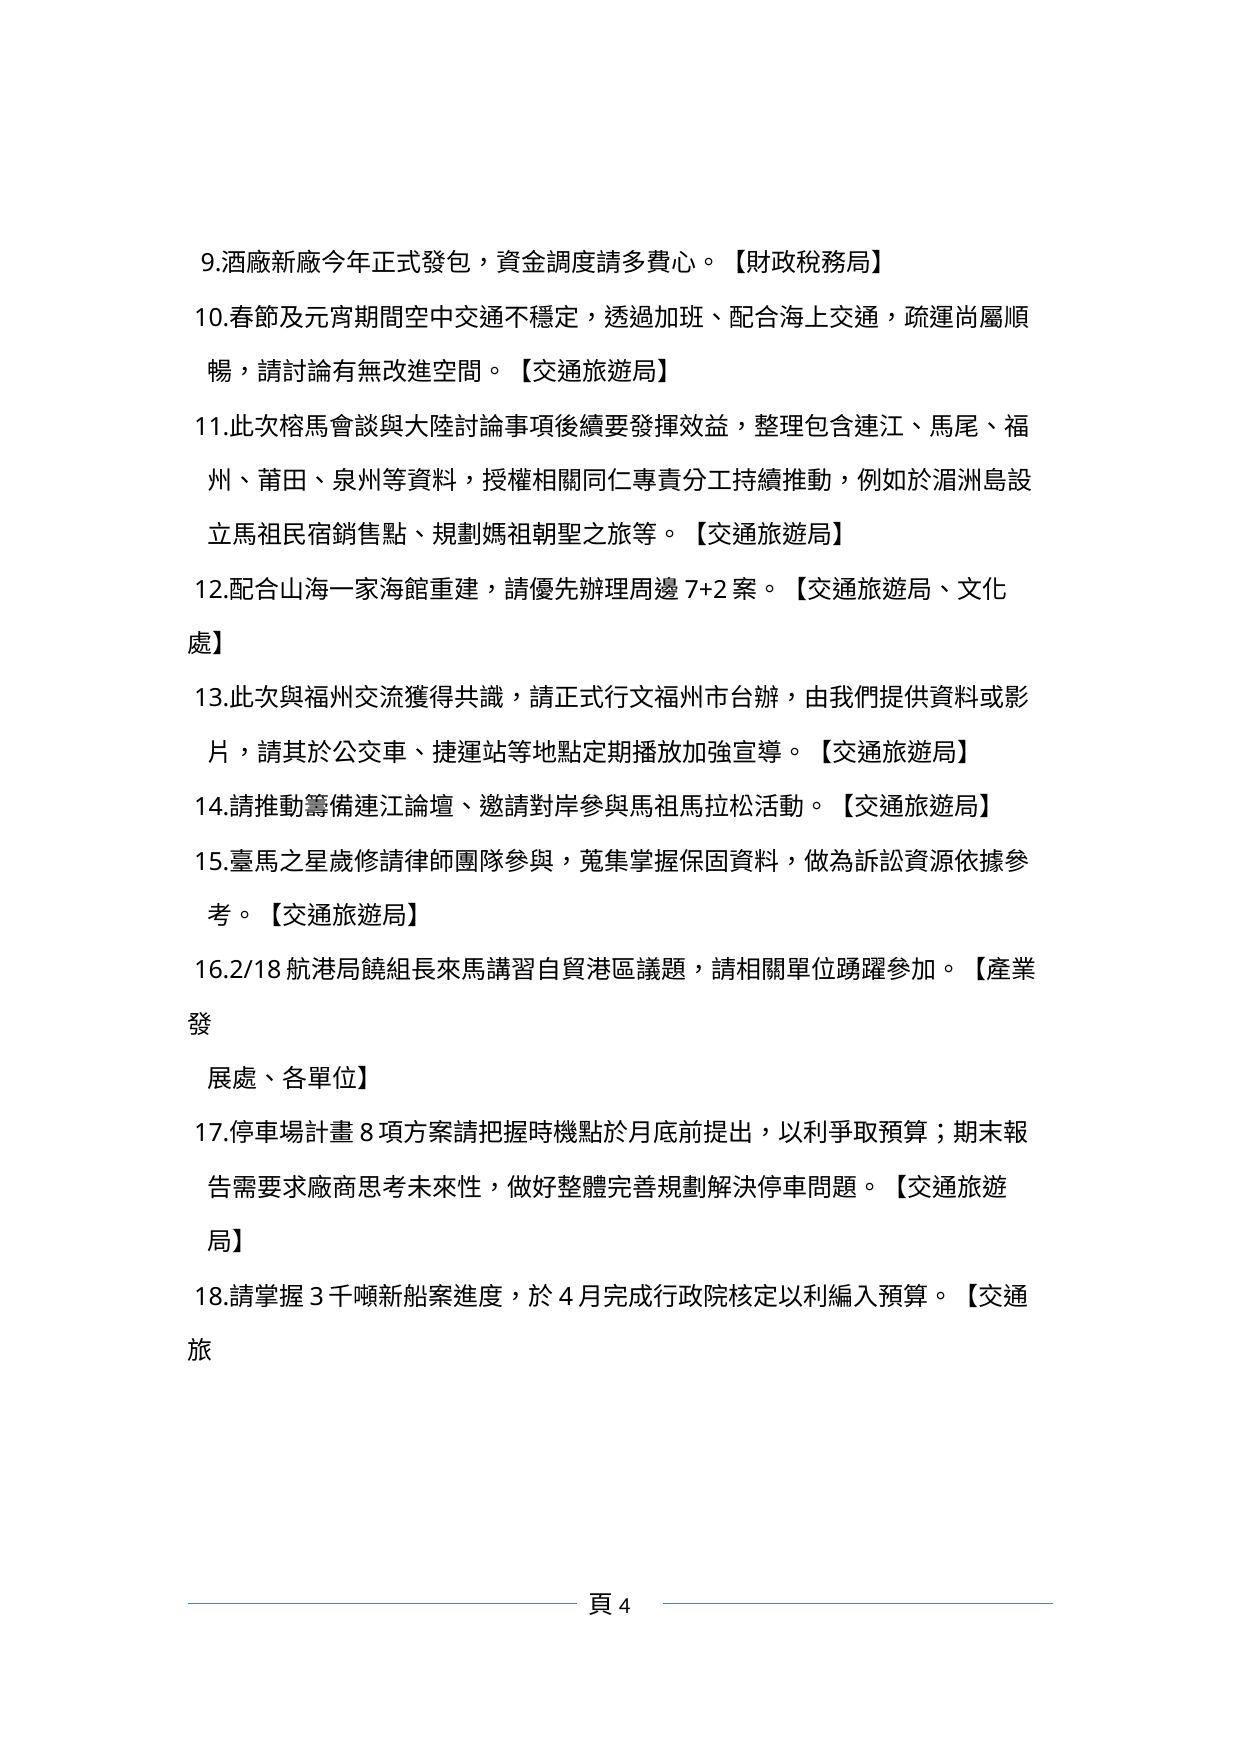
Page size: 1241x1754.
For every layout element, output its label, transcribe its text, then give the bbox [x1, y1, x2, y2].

text 立馬祖民宿銷售點、規劃媽祖朝聖之旅等。【交通旅遊局】 [187, 515, 1053, 551]
text 14.請推動籌備連江論壇、邀請對岸參與馬祖馬拉松活動。【交通旅遊局】 [187, 787, 1053, 823]
text 告需要求廠商思考未來性，做好整體完善規劃解決停車問題。【交通旅遊 [187, 1167, 1053, 1203]
text 州、莆田、泉州等資料，授權相關同仁專責分工持續推動，例如於湄洲島設 [187, 460, 1053, 497]
text 局】 [187, 1222, 1053, 1258]
text 片，請其於公交車、捷運站等地點定期播放加強宣導。【交通旅遊局】 [187, 732, 1053, 768]
text 17.停車場計畫8項方案請把握時機點於月底前提出，以利爭取預算；期末報 [187, 1113, 1053, 1149]
text 考。【交通旅遊局】 [187, 895, 1053, 932]
text 10.春節及元宵期間空中交通不穩定，透過加班、配合海上交通，疏運尚屬順 [187, 297, 1053, 333]
text 11.此次榕馬會談與大陸討論事項後續要發揮效益，整理包含連江、馬尾、福 [187, 406, 1053, 442]
text 18.請掌握3千噸新船案進度，於4月完成行政院核定以利編入預算。【交通旅 [187, 1276, 1053, 1367]
text 13.此次與福州交流獲得共識，請正式行文福州市台辦，由我們提供資料或影 [187, 678, 1053, 714]
text 9.酒廠新廠今年正式發包，資金調度請多費心。【財政稅務局】 [187, 243, 1053, 279]
text 15.臺馬之星歲修請律師團隊參與，蒐集掌握保固資料，做為訴訟資源依據參 [187, 841, 1053, 877]
text 12.配合山海一家海館重建，請優先辦理周邊7+2案。【交通旅遊局、文化處】 [187, 569, 1053, 660]
text 展處、各單位】 [187, 1058, 1053, 1095]
text 16.2/18航港局饒組長來馬講習自貿港區議題，請相關單位踴躍參加。【產業發 [187, 950, 1053, 1040]
text 暢，請討論有無改進空間。【交通旅遊局】 [187, 352, 1053, 388]
